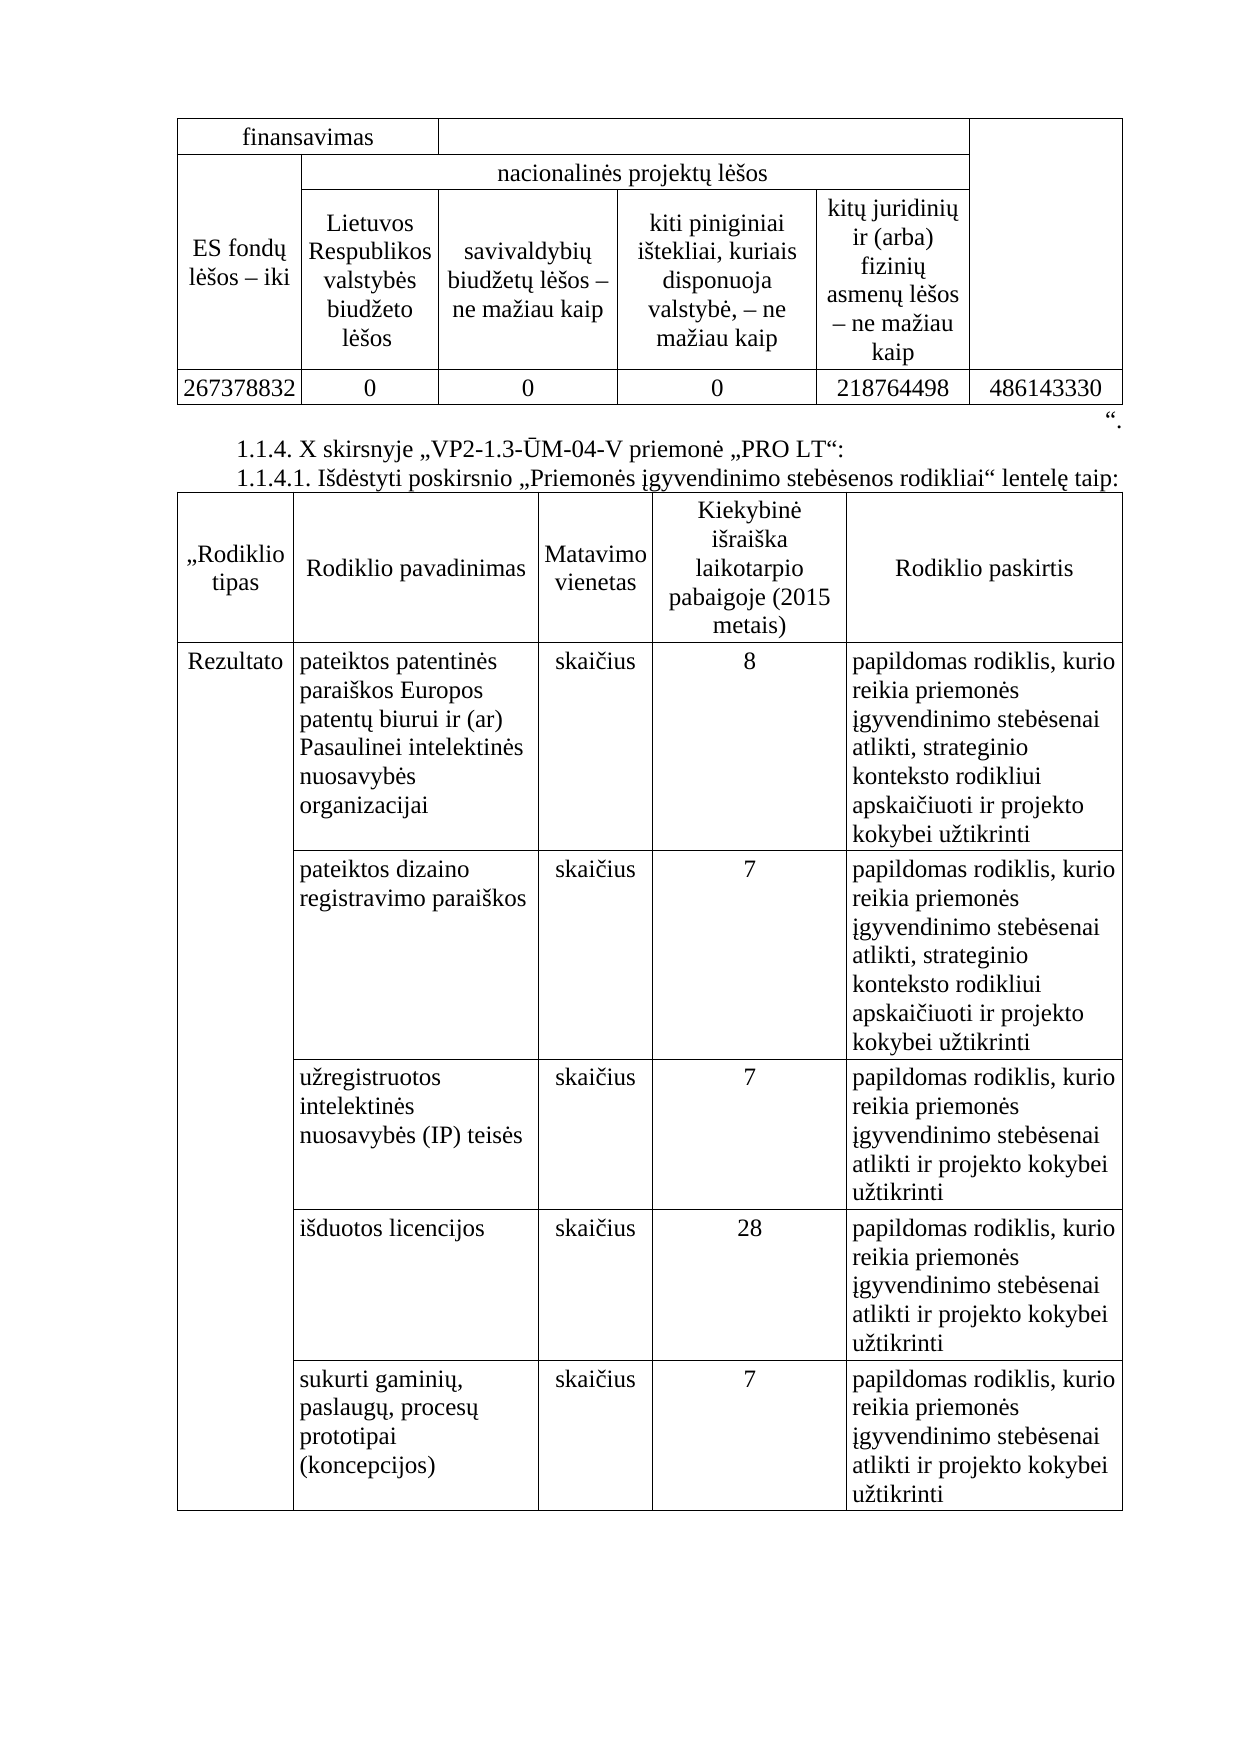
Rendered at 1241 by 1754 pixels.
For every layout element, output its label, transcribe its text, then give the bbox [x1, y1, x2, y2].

table_cell kiti piniginiai ištekliai, kuriais disponuoja valstybė, – ne mažiau kaip [618, 190, 816, 369]
table_cell 7 [653, 851, 846, 1058]
table_cell 7 [653, 1060, 846, 1209]
text 1.1.4. X skirsnyje „VP2-1.3-ŪM-04-V priemonė „PRO LT“: [177, 434, 1122, 463]
table_cell 0 [439, 370, 617, 404]
table_cell išduotos licencijos [294, 1210, 538, 1360]
table_header „Rodiklio tipas [178, 493, 293, 642]
table_cell Rezultato [178, 643, 293, 1510]
table_cell 7 [653, 1361, 846, 1510]
table_cell 0 [302, 370, 438, 404]
table_header [970, 119, 1122, 369]
table_cell papildomas rodiklis, kurio reikia priemonės įgyvendinimo stebėsenai atlikti, strateginio konteksto rodikliui apskaičiuoti ir projekto kokybei užtikrinti [847, 643, 1122, 850]
table_cell 8 [653, 643, 846, 850]
table_cell papildomas rodiklis, kurio reikia priemonės įgyvendinimo stebėsenai atlikti ir projekto kokybei užtikrinti [847, 1210, 1122, 1360]
table_cell sukurti gaminių, paslaugų, procesų prototipai (koncepcijos) [294, 1361, 538, 1510]
table_cell 0 [618, 370, 816, 404]
table_cell papildomas rodiklis, kurio reikia priemonės įgyvendinimo stebėsenai atlikti ir projekto kokybei užtikrinti [847, 1060, 1122, 1209]
table_cell 267378832 [178, 370, 301, 404]
table_header Rodiklio pavadinimas [294, 493, 538, 642]
table_cell skaičius [539, 1210, 652, 1360]
table_header Kiekybinė išraiška laikotarpio pabaigoje (2015 metais) [653, 493, 846, 642]
table_header Matavimo vienetas [539, 493, 652, 642]
table_cell 28 [653, 1210, 846, 1360]
table_cell 218764498 [817, 370, 969, 404]
table_cell skaičius [539, 1361, 652, 1510]
table_cell užregistruotos intelektinės nuosavybės (IP) teisės [294, 1060, 538, 1209]
table_cell kitų juridinių ir (arba) fizinių asmenų lėšos – ne mažiau kaip [817, 190, 969, 369]
table_cell skaičius [539, 851, 652, 1058]
text “. [177, 405, 1122, 434]
text 1.1.4.1. Išdėstyti poskirsnio „Priemonės įgyvendinimo stebėsenos rodikliai“ lentelę taip: [177, 463, 1122, 492]
table_header [439, 119, 969, 154]
table_header finansavimas [178, 119, 438, 154]
table_cell nacionalinės projektų lėšos [302, 155, 969, 189]
table_cell 486143330 [970, 370, 1122, 404]
table_cell skaičius [539, 643, 652, 850]
table_cell skaičius [539, 1060, 652, 1209]
table_cell savivaldybių biudžetų lėšos – ne mažiau kaip [439, 190, 617, 369]
table_header Rodiklio paskirtis [847, 493, 1122, 642]
table_cell ES fondų lėšos – iki [178, 155, 301, 369]
table_cell papildomas rodiklis, kurio reikia priemonės įgyvendinimo stebėsenai atlikti, strateginio konteksto rodikliui apskaičiuoti ir projekto kokybei užtikrinti [847, 851, 1122, 1058]
table_cell Lietuvos Respublikos valstybės biudžeto lėšos [302, 190, 438, 369]
table_cell papildomas rodiklis, kurio reikia priemonės įgyvendinimo stebėsenai atlikti ir projekto kokybei užtikrinti [847, 1361, 1122, 1510]
table_cell pateiktos patentinės paraiškos Europos patentų biurui ir (ar) Pasaulinei intelektinės nuosavybės organizacijai [294, 643, 538, 850]
table_cell pateiktos dizaino registravimo paraiškos [294, 851, 538, 1058]
